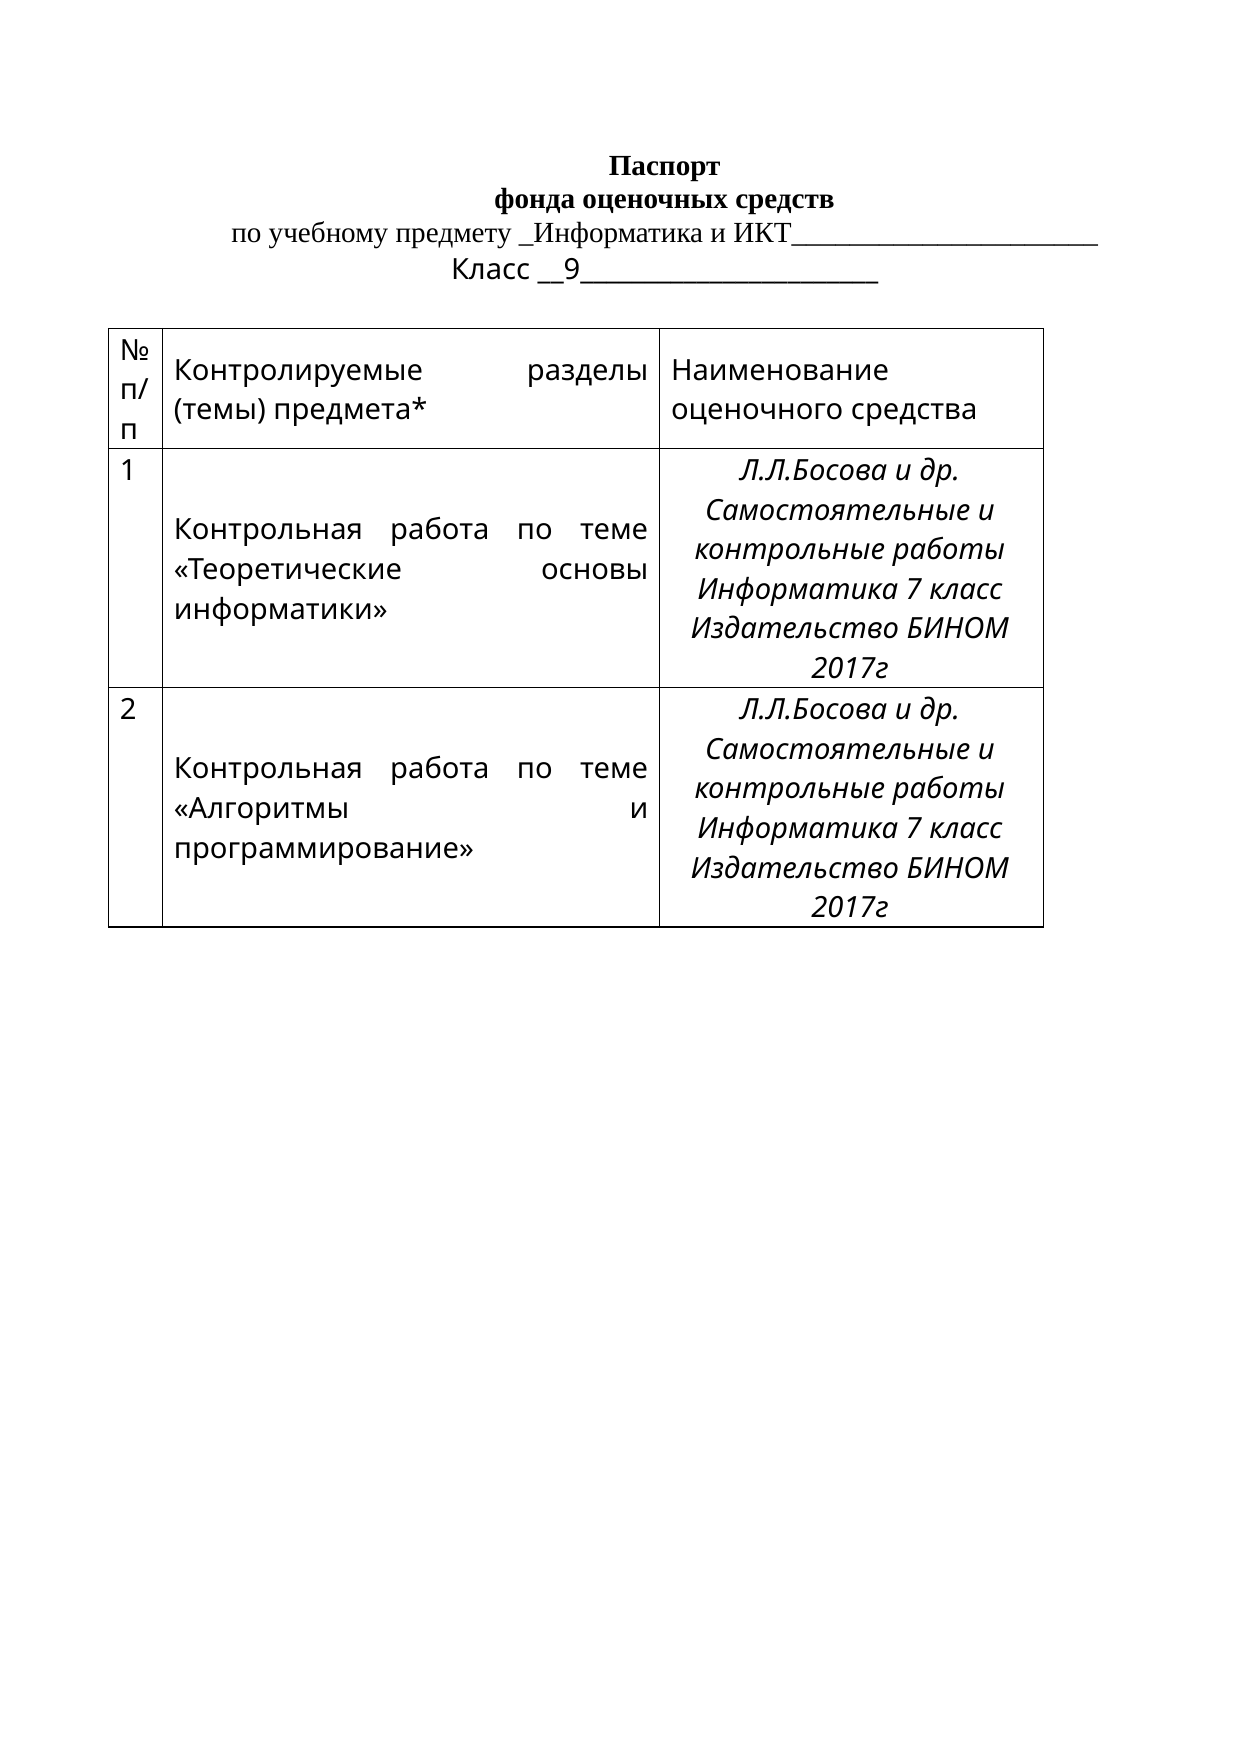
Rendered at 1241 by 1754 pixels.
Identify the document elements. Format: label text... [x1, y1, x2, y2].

table_cell Л.Л.Босова и др. Самостоятельные и контрольные работы Информатика 7 класс Издательство БИНОМ 2017г [660, 688, 1043, 926]
table_header Наименование оценочного средства [660, 329, 1043, 448]
table_header [1044, 328, 1221, 448]
text по учебному предмету _Информатика и ИКТ_____________________ [177, 215, 1152, 248]
table_cell [1044, 448, 1221, 687]
text Класс __9_______________________ [177, 248, 1152, 288]
table_cell [1044, 687, 1221, 926]
text фонда оценочных средств [177, 181, 1152, 215]
table_cell 2 [109, 688, 162, 926]
table_header № п/п [109, 329, 162, 448]
table_cell Л.Л.Босова и др. Самостоятельные и контрольные работы Информатика 7 класс Издательство БИНОМ 2017г [660, 449, 1043, 687]
table_cell 1 [109, 449, 162, 687]
table_header Контролируемые разделы (темы) предмета* [163, 329, 659, 448]
text Паспорт [177, 148, 1152, 181]
table_cell Контрольная работа по теме «Теоретические основы информатики» [163, 449, 659, 687]
table_cell Контрольная работа по теме «Алгоритмы и программирование» [163, 688, 659, 926]
